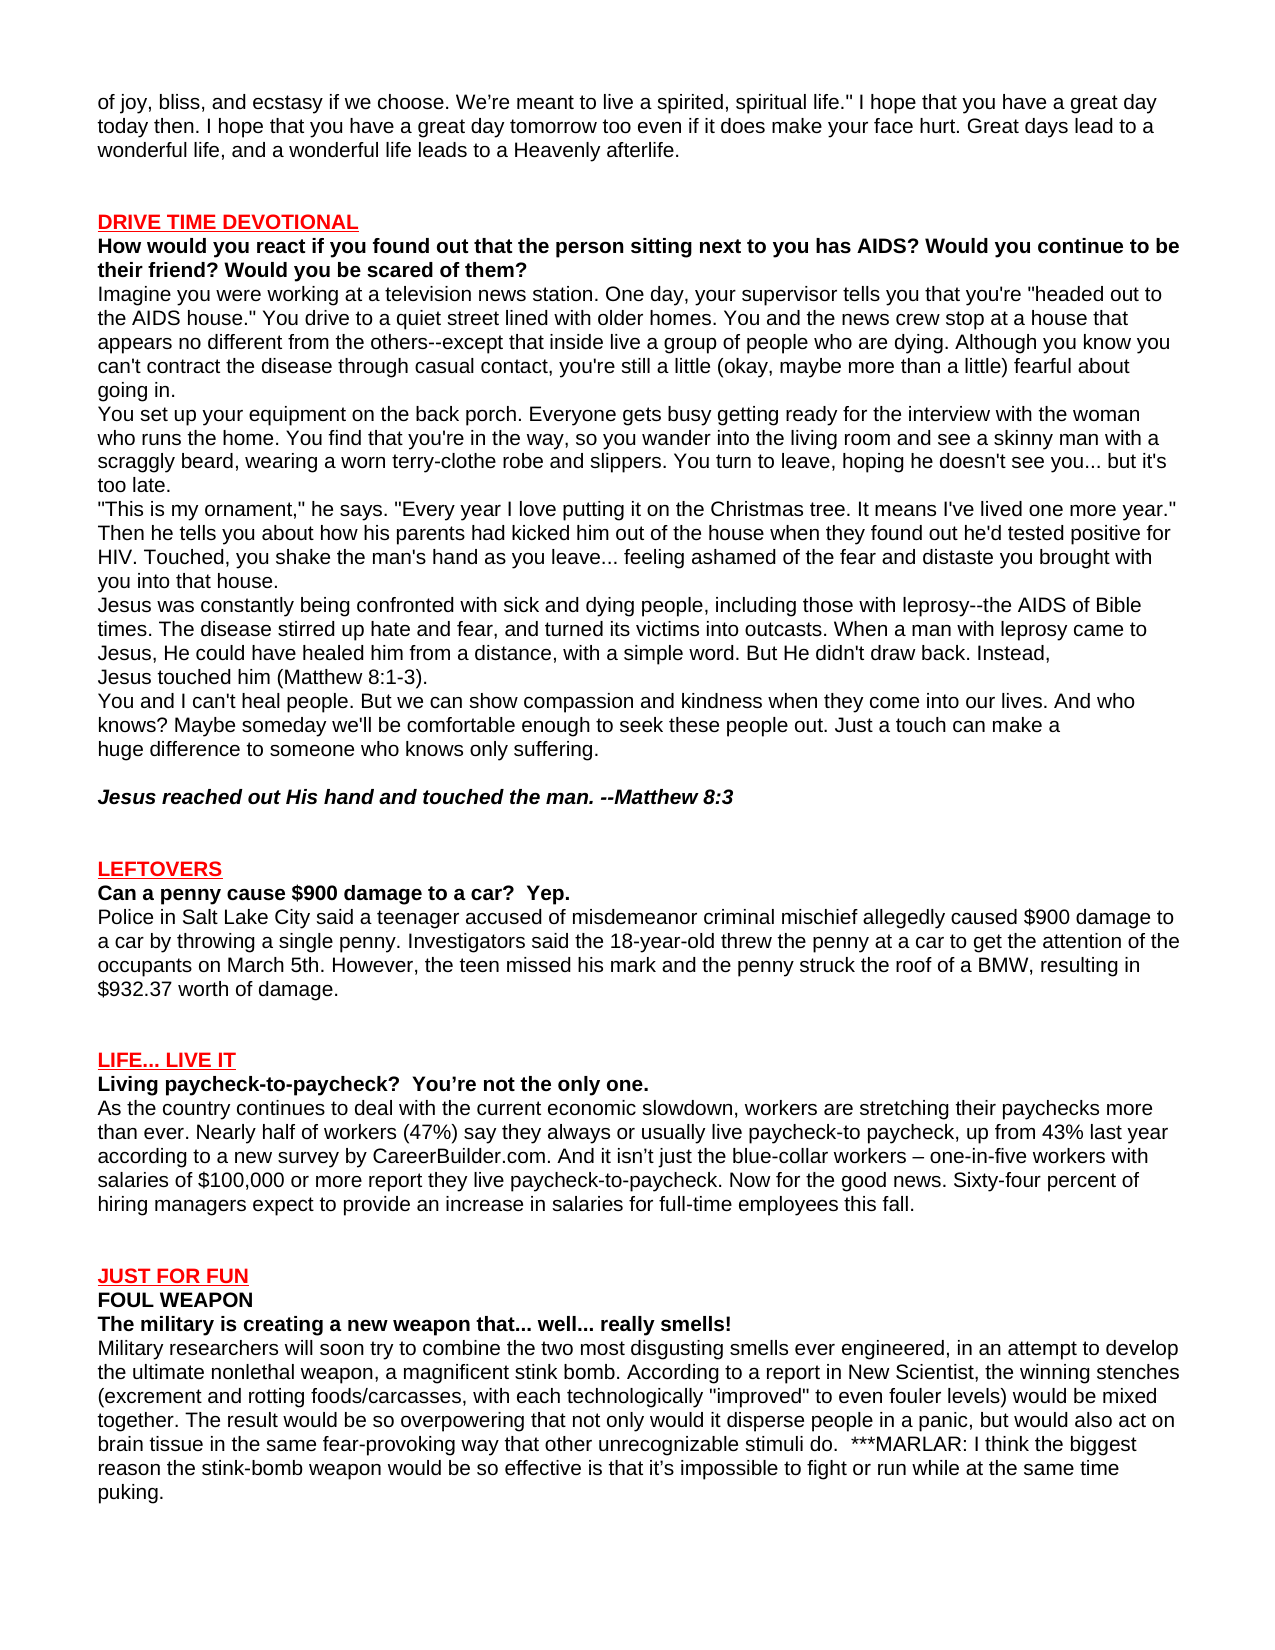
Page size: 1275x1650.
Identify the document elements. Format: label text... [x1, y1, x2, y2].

text Jesus reached out His hand and touched the man. --Matthew 8:3 [97, 785, 1185, 809]
text As the country continues to deal with the current economic slowdown, workers are stretching their paychecks more than ever. Nearly half of workers (47%) say they always or usually live paycheck-to paycheck, up from 43% last year according to a new survey by CareerBuilder.com. And it isn’t just the blue-collar workers – one-in-five workers with salaries of $100,000 or more report they live paycheck-to-paycheck. Now for the good news. Sixty-four percent of hiring managers expect to provide an increase in salaries for full-time employees this fall. [97, 1096, 1185, 1216]
text Military researchers will soon try to combine the two most disgusting smells ever engineered, in an attempt to develop the ultimate nonlethal weapon, a magnificent stink bomb. According to a report in New Scientist, the winning stenches (excrement and rotting foods/carcasses, with each technologically "improved" to even fouler levels) would be mixed together. The result would be so overpowering that not only would it disperse people in a panic, but would also act on brain tissue in the same fear-provoking way that other unrecognizable stimuli do. ***MARLAR: I think the biggest reason the stink-bomb weapon would be so effective is that it’s impossible to fight or run while at the same time puking. [97, 1336, 1185, 1503]
text You and I can't heal people. But we can show compassion and kindness when they come into our lives. And who knows? Maybe someday we'll be comfortable enough to seek these people out. Just a touch can make a [97, 689, 1185, 737]
text You set up your equipment on the back porch. Everyone gets busy getting ready for the interview with the woman who runs the home. You find that you're in the way, so you wander into the living room and see a skinny man with a scraggly beard, wearing a worn terry-clothe robe and slippers. You turn to leave, hoping he doesn't see you... but it's too late. [97, 401, 1185, 497]
text LIFE... LIVE IT [97, 1048, 1185, 1072]
text Police in Salt Lake City said a teenager accused of misdemeanor criminal mischief allegedly caused $900 damage to a car by throwing a single penny. Investigators said the 18-year-old threw the penny at a car to get the attention of the occupants on March 5th. However, the teen missed his mark and the penny struck the roof of a BMW, resulting in $932.37 worth of damage. [97, 904, 1185, 1000]
text Living paycheck-to-paycheck? You’re not the only one. [97, 1072, 1185, 1096]
text Jesus was constantly being confronted with sick and dying people, including those with leprosy--the AIDS of Bible times. The disease stirred up hate and fear, and turned its victims into outcasts. When a man with leprosy came to Jesus, He could have healed him from a distance, with a simple word. But He didn't draw back. Instead, [97, 593, 1185, 665]
text Imagine you were working at a television news station. One day, your supervisor tells you that you're "headed out to the AIDS house." You drive to a quiet street lined with older homes. You and the news crew stop at a house that appears no different from the others--except that inside live a group of people who are dying. Although you know you can't contract the disease through casual contact, you're still a little (okay, maybe more than a little) fearful about going in. [97, 282, 1185, 401]
text LEFTOVERS [97, 857, 1185, 881]
text FOUL WEAPON The military is creating a new weapon that... well... really smells! [97, 1288, 1185, 1336]
text DRIVE TIME DEVOTIONAL [97, 210, 1185, 234]
text Jesus touched him (Matthew 8:1-3). [97, 665, 1185, 689]
text "This is my ornament," he says. "Every year I love putting it on the Christmas tree. It means I've lived one more year." Then he tells you about how his parents had kicked him out of the house when they found out he'd tested positive for HIV. Touched, you shake the man's hand as you leave... feeling ashamed of the fear and distaste you brought with you into that house. [97, 497, 1185, 593]
text How would you react if you found out that the person sitting next to you has AIDS? Would you continue to be their friend? Would you be scared of them? [97, 234, 1185, 282]
text huge difference to someone who knows only suffering. [97, 737, 1185, 761]
text JUST FOR FUN [97, 1264, 1185, 1288]
text of joy, bliss, and ecstasy if we choose. We’re meant to live a spirited, spiritual life." I hope that you have a great day today then. I hope that you have a great day tomorrow too even if it does make your face hurt. Great days lead to a wonderful life, and a wonderful life leads to a Heavenly afterlife. [97, 90, 1185, 162]
text Can a penny cause $900 damage to a car? Yep. [97, 881, 1185, 904]
